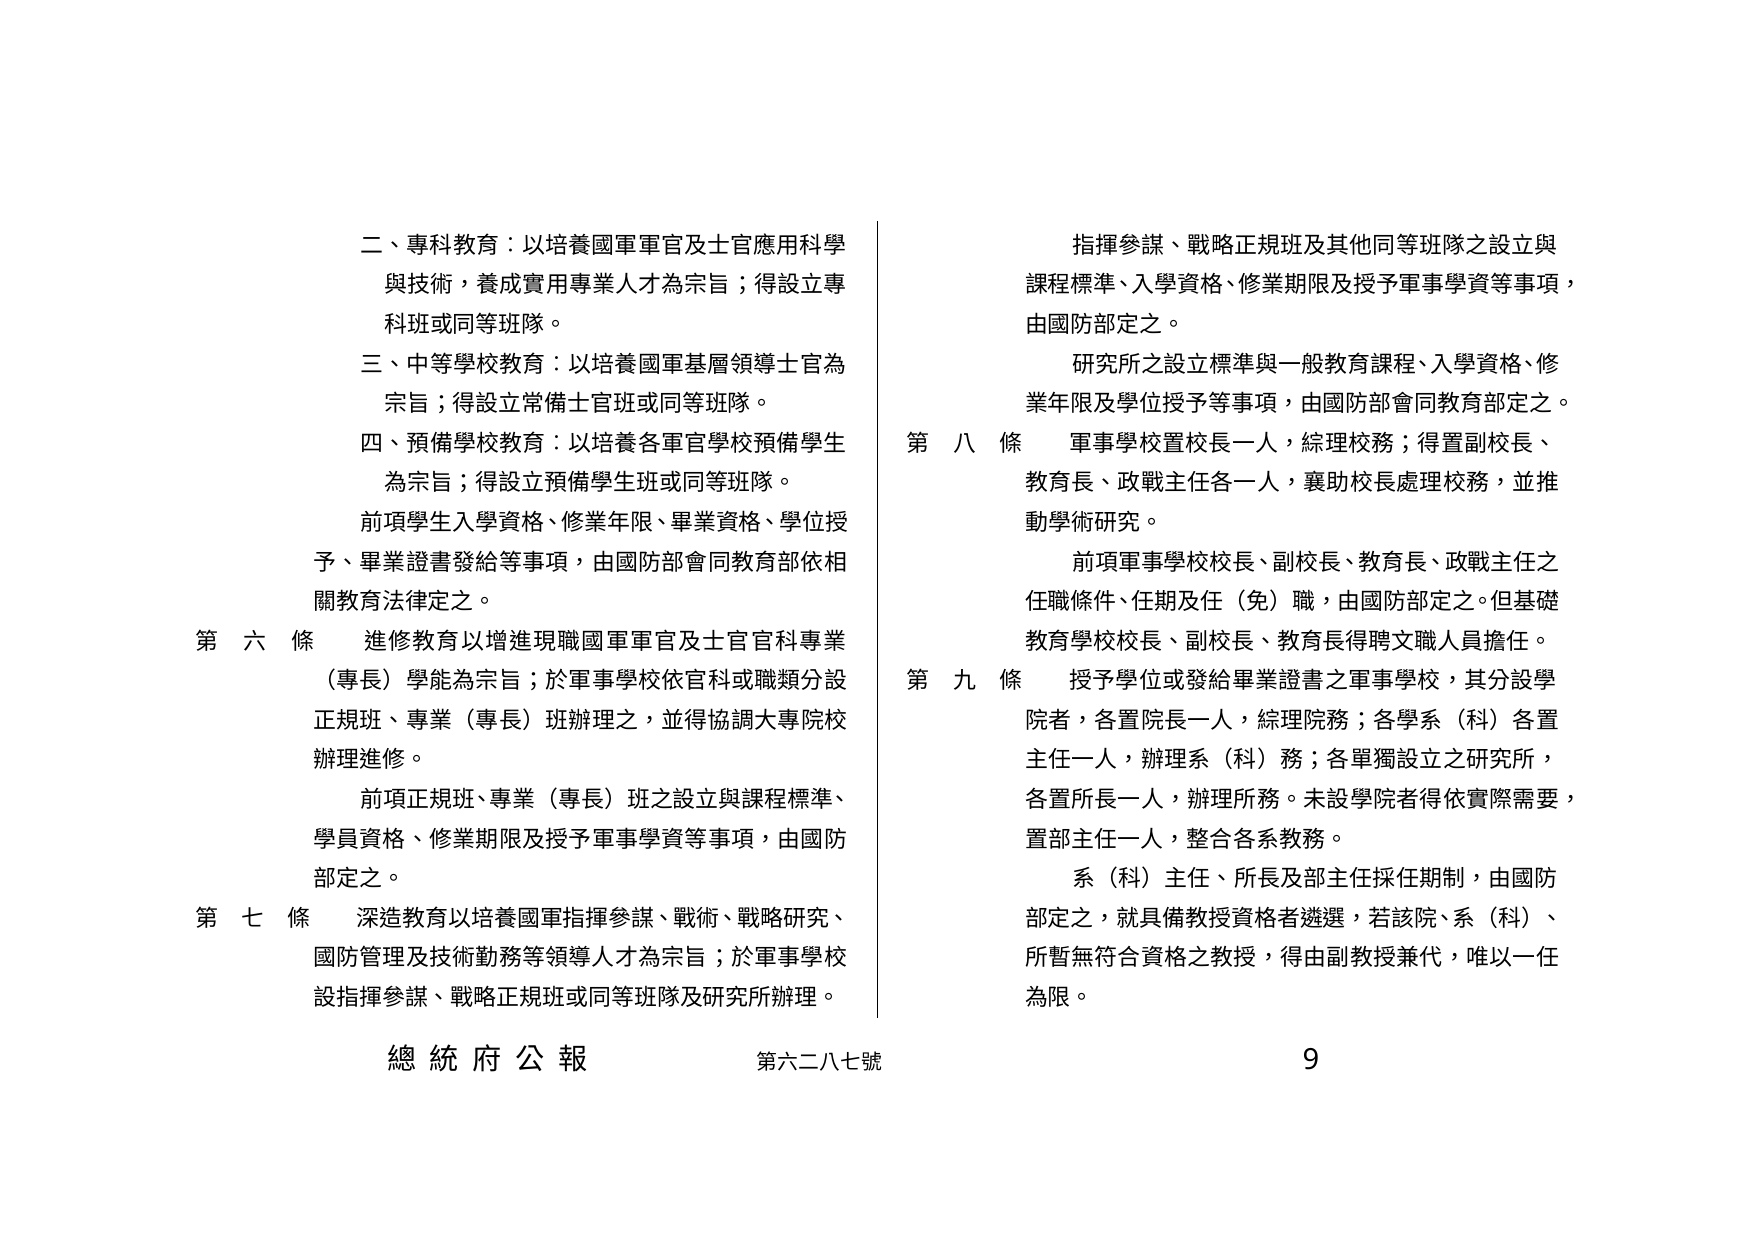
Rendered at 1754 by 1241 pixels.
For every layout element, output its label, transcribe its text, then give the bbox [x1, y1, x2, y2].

text 三、中等學校教育︰以培養國軍基層領導士官為宗旨；得設立常備士官班或同等班隊。 [360, 340, 847, 419]
text 第 八 條 軍事學校置校長一人，綜理校務；得置副校長、教育長、政戰主任各一人，襄助校長處理校務，並推動學術研究。 [907, 419, 1559, 538]
text 第 七 條 深造教育以培養國軍指揮參謀、戰術、戰略研究、國防管理及技術勤務等領導人才為宗旨；於軍事學校設指揮參謀、戰略正規班或同等班隊及研究所辦理。 [195, 894, 847, 1013]
text 第 九 條 授予學位或發給畢業證書之軍事學校，其分設學院者，各置院長一人，綜理院務；各學系（科）各置主任一人，辦理系（科）務；各單獨設立之研究所，各置所長一人，辦理所務。未設學院者得依實際需要，置部主任一人，整合各系教務。 [907, 657, 1559, 855]
text 四、預備學校教育︰以培養各軍官學校預備學生為宗旨；得設立預備學生班或同等班隊。 [360, 419, 847, 499]
text 前項學生入學資格、修業年限、畢業資格、學位授予、畢業證書發給等事項，由國防部會同教育部依相關教育法律定之。 [313, 499, 847, 617]
text 二、專科教育︰以培養國軍軍官及士官應用科學與技術，養成實用專業人才為宗旨；得設立專科班或同等班隊。 [360, 222, 847, 340]
text 研究所之設立標準與一般教育課程、入學資格、修業年限及學位授予等事項，由國防部會同教育部定之。 [1025, 340, 1559, 419]
text 系（科）主任、所長及部主任採任期制，由國防部定之，就具備教授資格者遴選，若該院、系（科）、所暫無符合資格之教授，得由副教授兼代，唯以一任為限。 [1025, 855, 1559, 1013]
text 指揮參謀、戰略正規班及其他同等班隊之設立與課程標準、入學資格、修業期限及授予軍事學資等事項，由國防部定之。 [1025, 222, 1559, 340]
text 前項軍事學校校長、副校長、教育長、政戰主任之任職條件、任期及任（免）職，由國防部定之。但基礎教育學校校長、副校長、教育長得聘文職人員擔任。 [1025, 538, 1559, 657]
text 第 六 條 進修教育以增進現職國軍軍官及士官官科專業（專長）學能為宗旨；於軍事學校依官科或職類分設正規班、專業（專長）班辦理之，並得協調大專院校辦理進修。 [195, 617, 847, 776]
text 前項正規班、專業（專長）班之設立與課程標準、學員資格、修業期限及授予軍事學資等事項，由國防部定之。 [313, 776, 847, 894]
